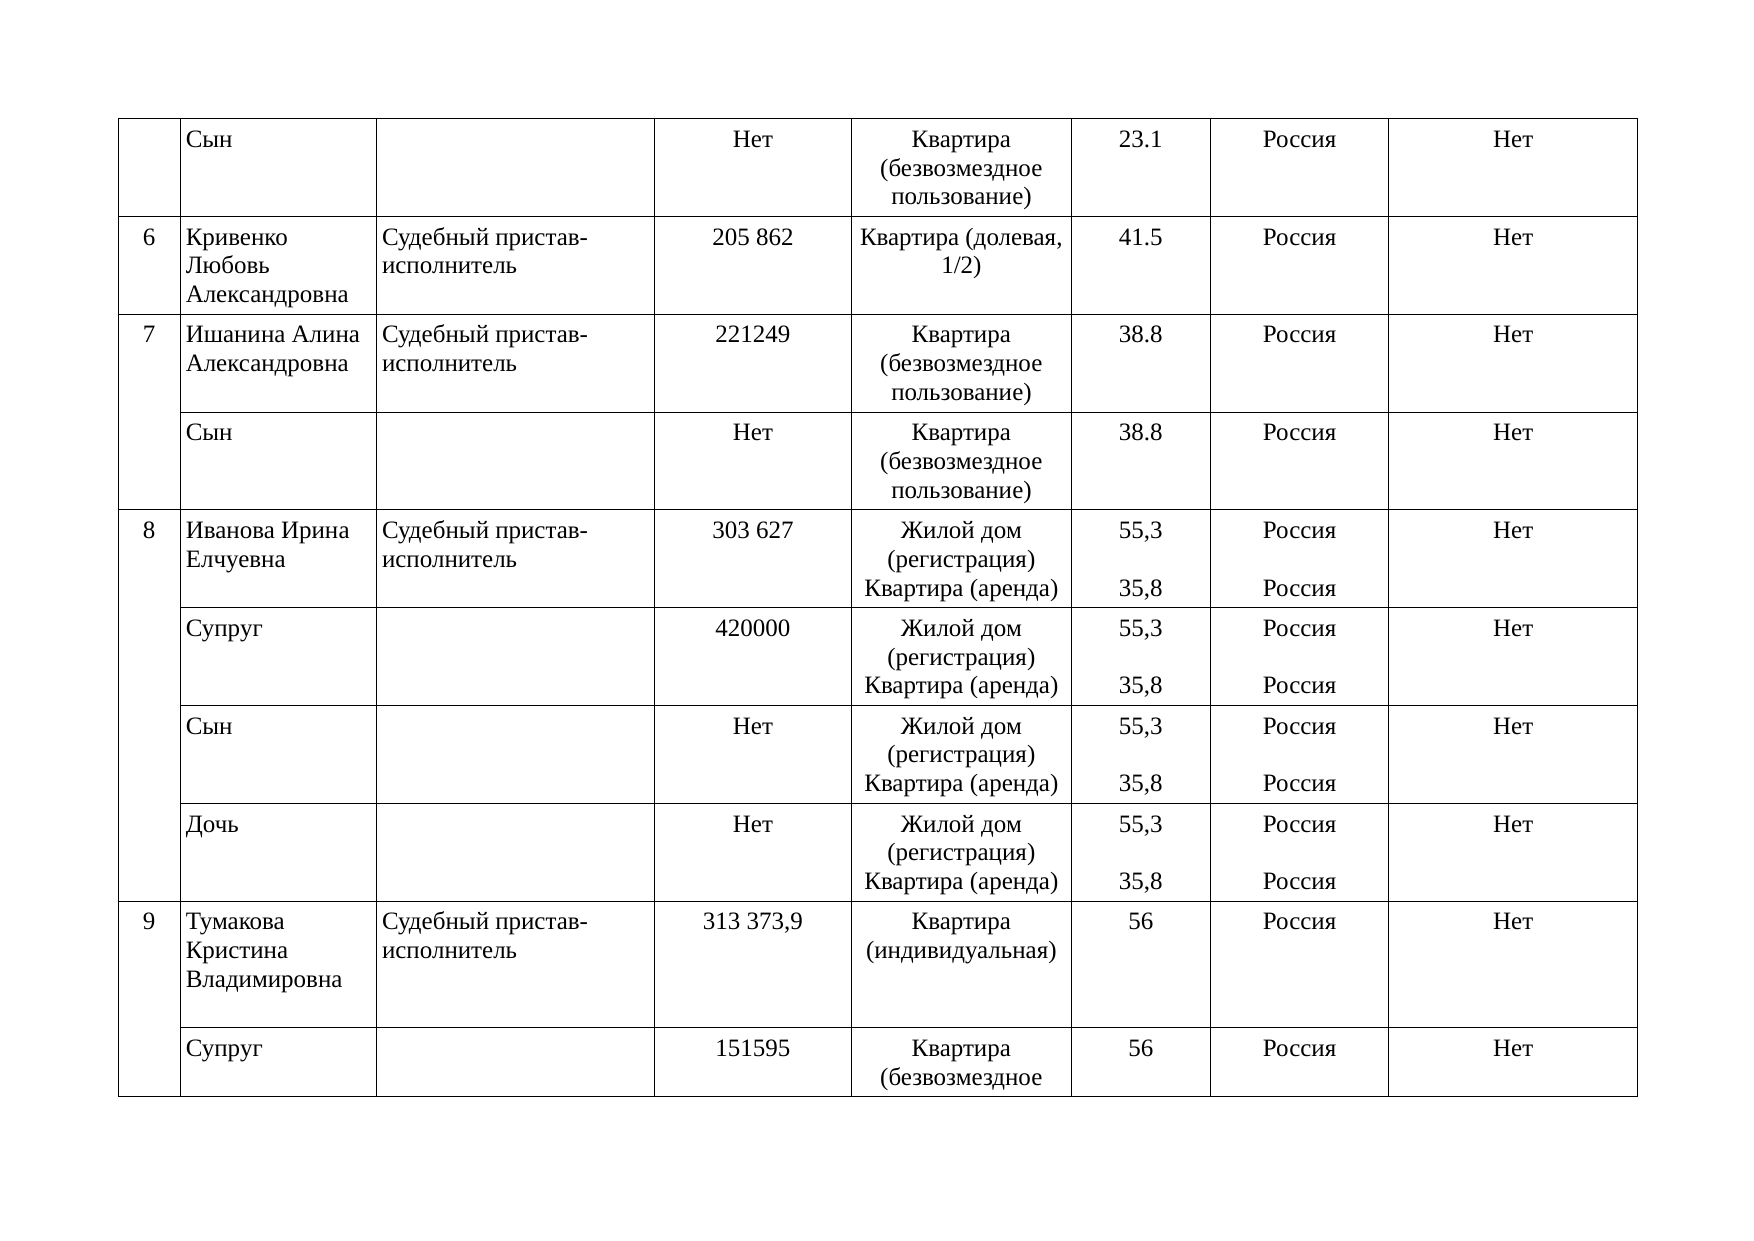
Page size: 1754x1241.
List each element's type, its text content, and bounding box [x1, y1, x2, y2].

table_cell Судебный пристав-исполнитель [377, 902, 654, 1027]
table_cell Сын [181, 119, 376, 216]
table_cell [377, 413, 654, 509]
table_cell Жилой дом (регистрация) Квартира (аренда) [852, 706, 1071, 803]
table_cell Россия [1211, 119, 1388, 216]
table_cell Россия [1211, 217, 1388, 314]
table_cell 221249 [655, 315, 851, 412]
table_cell Сын [181, 413, 376, 509]
table_cell [377, 119, 654, 216]
table_cell [119, 119, 180, 216]
table_cell Жилой дом (регистрация) Квартира (аренда) [852, 510, 1071, 607]
table_cell Россия Россия [1211, 608, 1388, 705]
table_cell Квартира (индивидуальная) [852, 902, 1071, 1027]
table_cell 41,5 [1072, 217, 1210, 314]
table_cell [377, 1028, 654, 1096]
table_cell Нет [1389, 119, 1637, 216]
table_cell 313 373,9 [655, 902, 851, 1027]
table_cell Нет [1389, 804, 1637, 901]
table_cell Нет [1389, 608, 1637, 705]
table_cell 56 [1072, 1028, 1210, 1096]
table_cell [377, 608, 654, 705]
table_cell 56 [1072, 902, 1210, 1027]
table_cell 55,3 35,8 [1072, 706, 1210, 803]
table_cell Нет [655, 706, 851, 803]
table_cell 38,8 [1072, 413, 1210, 509]
table_cell Судебный пристав-исполнитель [377, 510, 654, 607]
table_cell 55,3 35,8 [1072, 608, 1210, 705]
table_cell 151595 [655, 1028, 851, 1096]
table_cell 7 [119, 315, 180, 509]
table_cell [377, 706, 654, 803]
table_cell Россия Россия [1211, 510, 1388, 607]
table_cell Россия [1211, 902, 1388, 1027]
table_cell Квартира (безвозмездное пользо­вание) [852, 119, 1071, 216]
table_cell Нет [1389, 902, 1637, 1027]
table_cell 55,3 35,8 [1072, 804, 1210, 901]
table_cell Россия Россия [1211, 706, 1388, 803]
table_cell Нет [1389, 510, 1637, 607]
table_cell Ишанина Алина Александровна [181, 315, 376, 412]
table_cell 9 [119, 902, 180, 1096]
table_cell Супруг [181, 608, 376, 705]
table_cell Супруг [181, 1028, 376, 1096]
table_cell Иванова Ирина Елчуевна [181, 510, 376, 607]
table_cell Квартира (безвозмездное пользо­вание) [852, 413, 1071, 509]
table_cell 23,1 [1072, 119, 1210, 216]
table_cell 38,8 [1072, 315, 1210, 412]
table_cell 6 [119, 217, 180, 314]
table_cell Судебный пристав-исполнитель [377, 217, 654, 314]
table_cell Россия [1211, 315, 1388, 412]
table_cell Нет [1389, 217, 1637, 314]
table_cell Нет [1389, 413, 1637, 509]
table_cell 8 [119, 510, 180, 901]
table_cell Жилой дом (регистрация) Квартира (аренда) [852, 804, 1071, 901]
table_cell Россия [1211, 1028, 1388, 1096]
table_cell 303 627 [655, 510, 851, 607]
table_cell Тумакова Кристина Владимировна [181, 902, 376, 1027]
table_cell Квартира (долевая, 1/2) [852, 217, 1071, 314]
table_cell 55,3 35,8 [1072, 510, 1210, 607]
table_cell Квартира (безвозмездное [852, 1028, 1071, 1096]
table_cell Россия [1211, 413, 1388, 509]
table_cell Нет [655, 413, 851, 509]
table_cell 420000 [655, 608, 851, 705]
table_cell 205 862 [655, 217, 851, 314]
table_cell Россия Россия [1211, 804, 1388, 901]
table_cell Нет [1389, 706, 1637, 803]
table_cell Сын [181, 706, 376, 803]
table_cell [377, 804, 654, 901]
table_cell Кривенко Любовь Александровна [181, 217, 376, 314]
table_cell Нет [655, 119, 851, 216]
table_cell Нет [655, 804, 851, 901]
table_cell Квартира (безвозмездное пользо­вание) [852, 315, 1071, 412]
table_cell Нет [1389, 1028, 1637, 1096]
table_cell Судебный пристав-исполнитель [377, 315, 654, 412]
table_cell Жилой дом (регистрация) Квартира (аренда) [852, 608, 1071, 705]
table_cell Нет [1389, 315, 1637, 412]
table_cell Дочь [181, 804, 376, 901]
